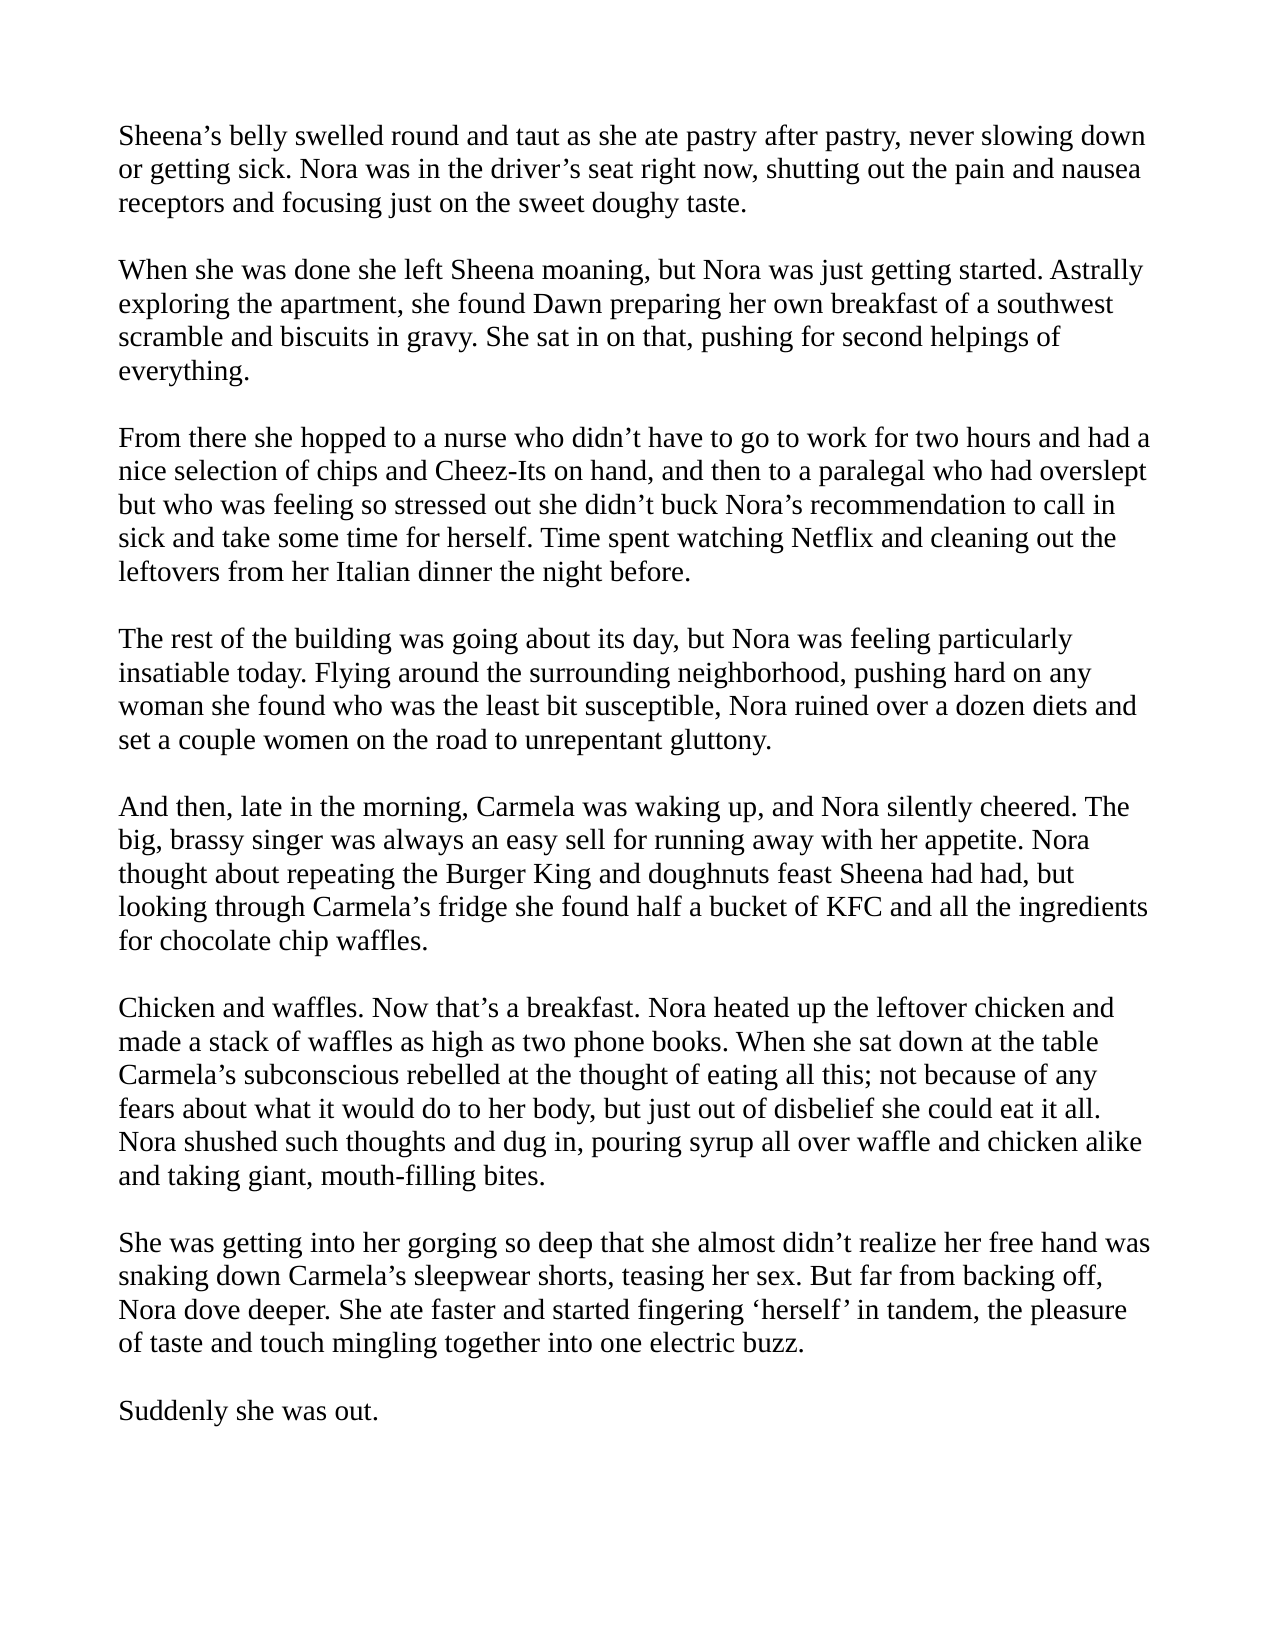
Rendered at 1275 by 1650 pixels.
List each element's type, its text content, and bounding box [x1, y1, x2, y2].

text And then, late in the morning, Carmela was waking up, and Nora silently cheered. The big, brassy singer was always an easy sell for running away with her appetite. Nora thought about repeating the Burger King and doughnuts feast Sheena had had, but looking through Carmela’s fridge she found half a bucket of KFC and all the ingredients for chocolate chip waffles. [118, 789, 1157, 957]
text She was getting into her gorging so deep that she almost didn’t realize her free hand was snaking down Carmela’s sleepwear shorts, teasing her sex. But far from backing off, Nora dove deeper. She ate faster and started fingering ‘herself’ in tandem, the pleasure of taste and touch mingling together into one electric buzz. [118, 1225, 1157, 1359]
text The rest of the building was going about its day, but Nora was feeling particularly insatiable today. Flying around the surrounding neighborhood, pushing hard on any woman she found who was the least bit susceptible, Nora ruined over a dozen diets and set a couple women on the road to unrepentant gluttony. [118, 621, 1157, 755]
text From there she hopped to a nurse who didn’t have to go to work for two hours and had a nice selection of chips and Cheez-Its on hand, and then to a paralegal who had overslept but who was feeling so stressed out she didn’t buck Nora’s recommendation to call in sick and take some time for herself. Time spent watching Netflix and cleaning out the leftovers from her Italian dinner the night before. [118, 420, 1157, 588]
text Suddenly she was out. [118, 1393, 1157, 1426]
text Chicken and waffles. Now that’s a breakfast. Nora heated up the leftover chicken and made a stack of waffles as high as two phone books. When she sat down at the table Carmela’s subconscious rebelled at the thought of eating all this; not because of any fears about what it would do to her body, but just out of disbelief she could eat it all. Nora shushed such thoughts and dug in, pouring syrup all over waffle and chicken alike and taking giant, mouth-filling bites. [118, 990, 1157, 1191]
text Sheena’s belly swelled round and taut as she ate pastry after pastry, never slowing down or getting sick. Nora was in the driver’s seat right now, shutting out the pain and nausea receptors and focusing just on the sweet doughy taste. [118, 118, 1157, 219]
text When she was done she left Sheena moaning, but Nora was just getting started. Astrally exploring the apartment, she found Dawn preparing her own breakfast of a southwest scramble and biscuits in gravy. She sat in on that, pushing for second helpings of everything. [118, 252, 1157, 386]
